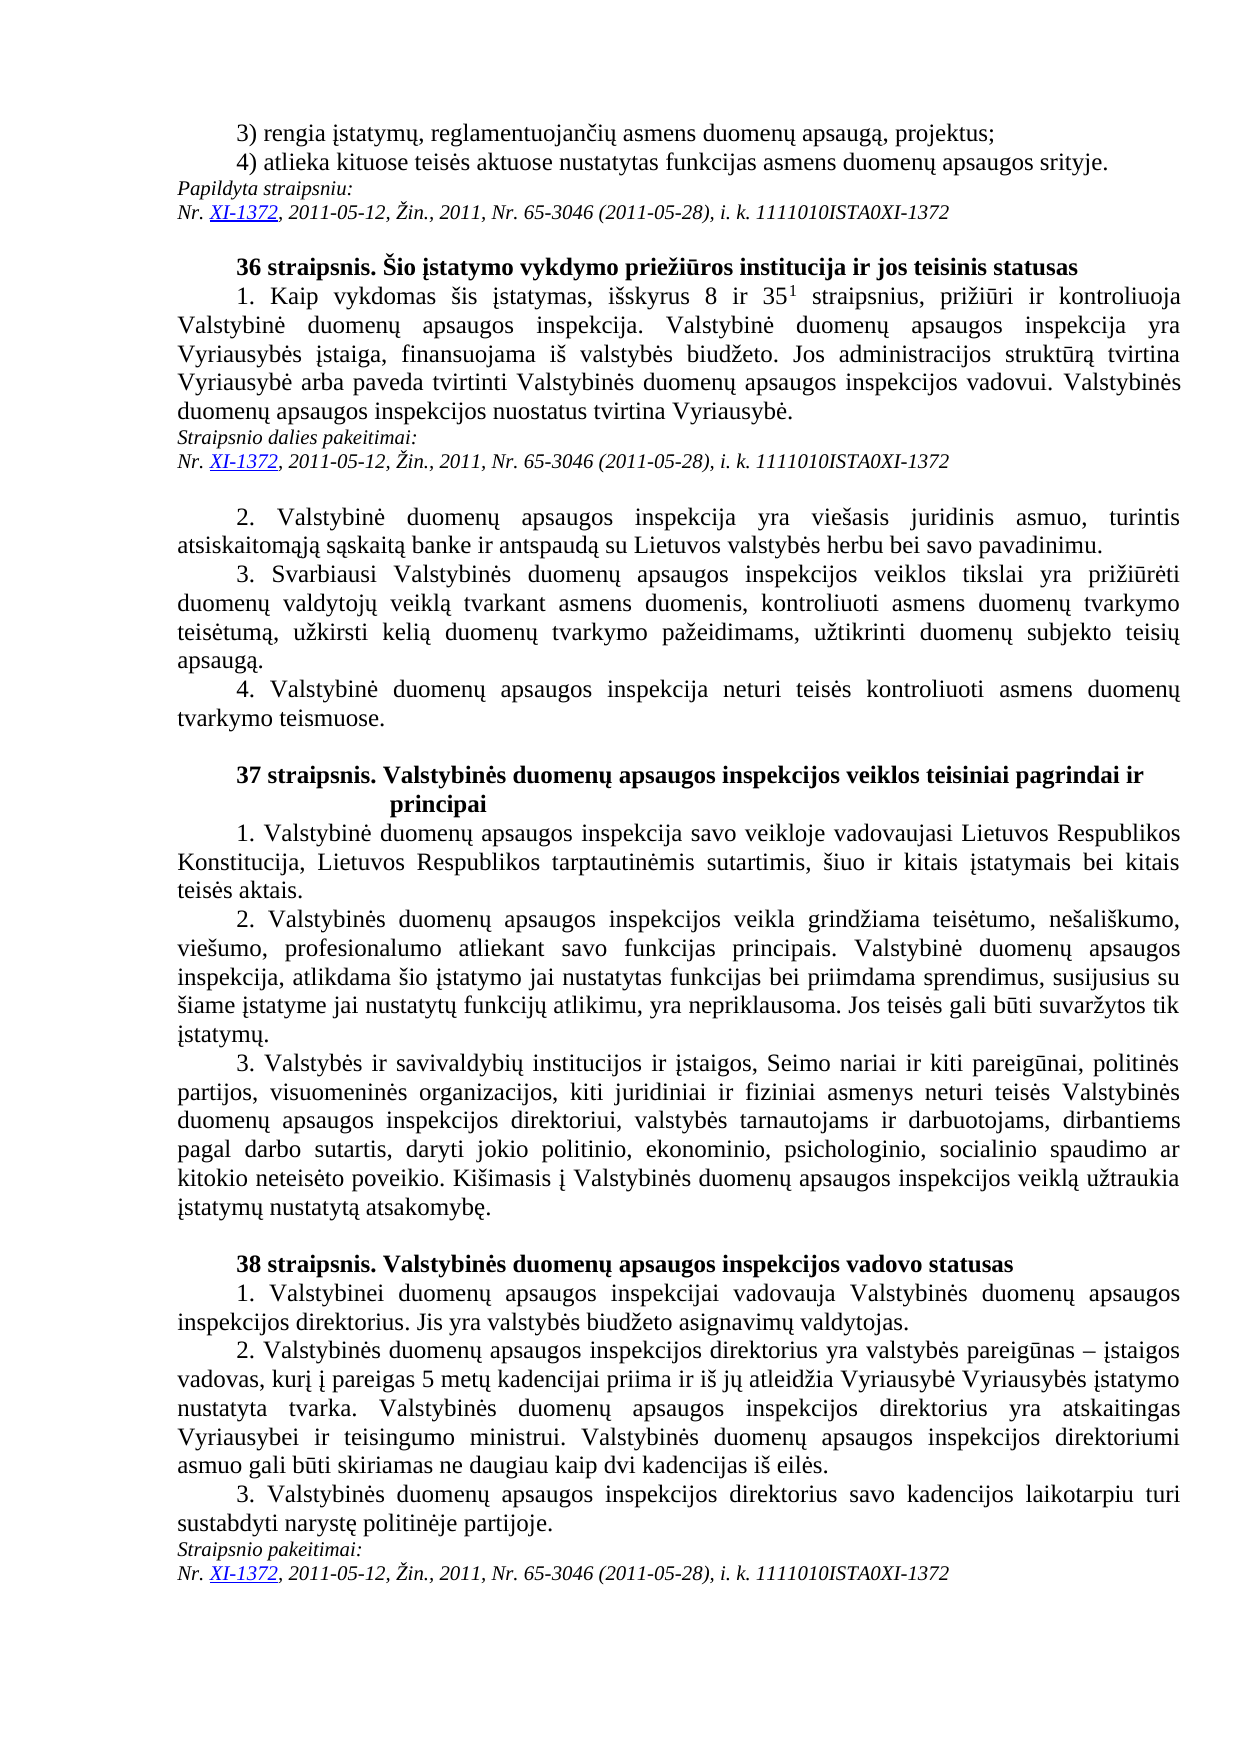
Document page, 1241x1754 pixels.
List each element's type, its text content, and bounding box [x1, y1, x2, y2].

text 2. Valstybinės duomenų apsaugos inspekcijos direktorius yra valstybės pareigūnas – įstaigos vadovas, kurį į pareigas 5 metų kadencijai priima ir iš jų atleidžia Vyriausybė Vyriausybės įstatymo nustatyta tvarka. Valstybinės duomenų apsaugos inspekcijos direktorius yra atskaitingas Vyriausybei ir teisingumo ministrui. Valstybinės duomenų apsaugos inspekcijos direktoriumi asmuo gali būti skiriamas ne daugiau kaip dvi kadencijas iš eilės. [177, 1336, 1181, 1479]
text 4. Valstybinė duomenų apsaugos inspekcija neturi teisės kontroliuoti asmens duomenų tvarkymo teismuose. [177, 674, 1181, 732]
text Straipsnio pakeitimai: [177, 1537, 1181, 1561]
text Nr. XI-1372, 2011-05-12, Žin., 2011, Nr. 65-3046 (2011-05-28), i. k. 1111010ISTA0XI-1372 [177, 1561, 1181, 1585]
text 1. Kaip vykdomas šis įstatymas, išskyrus 8 ir 351 straipsnius, prižiūri ir kontroliuoja Valstybinė duomenų apsaugos inspekcija. Valstybinė duomenų apsaugos inspekcija yra Vyriausybės įstaiga, finansuojama iš valstybės biudžeto. Jos administracijos struktūrą tvirtina Vyriausybė arba paveda tvirtinti Valstybinės duomenų apsaugos inspekcijos vadovui. Valstybinės duomenų apsaugos inspekcijos nuostatus tvirtina Vyriausybė. [177, 281, 1181, 425]
text 36 straipsnis. Šio įstatymo vykdymo priežiūros institucija ir jos teisinis statusas [236, 252, 1181, 281]
text 1. Valstybinė duomenų apsaugos inspekcija savo veikloje vadovaujasi Lietuvos Respublikos Konstitucija, Lietuvos Respublikos tarptautinėmis sutartimis, šiuo ir kitais įstatymais bei kitais teisės aktais. [177, 818, 1181, 904]
text Papildyta straipsniu: [177, 176, 1181, 199]
text 3. Valstybinės duomenų apsaugos inspekcijos direktorius savo kadencijos laikotarpiu turi sustabdyti narystę politinėje partijoje. [177, 1479, 1181, 1537]
text 3. Svarbiausi Valstybinės duomenų apsaugos inspekcijos veiklos tikslai yra prižiūrėti duomenų valdytojų veiklą tvarkant asmens duomenis, kontroliuoti asmens duomenų tvarkymo teisėtumą, užkirsti kelią duomenų tvarkymo pažeidimams, užtikrinti duomenų subjekto teisių apsaugą. [177, 559, 1181, 674]
text 37 straipsnis. Valstybinės duomenų apsaugos inspekcijos veiklos teisiniai pagrindai ir principai [236, 761, 1181, 818]
text 1. Valstybinei duomenų apsaugos inspekcijai vadovauja Valstybinės duomenų apsaugos inspekcijos direktorius. Jis yra valstybės biudžeto asignavimų valdytojas. [177, 1278, 1181, 1336]
text 2. Valstybinė duomenų apsaugos inspekcija yra viešasis juridinis asmuo, turintis atsiskaitomąją sąskaitą banke ir antspaudą su Lietuvos valstybės herbu bei savo pavadinimu. [177, 502, 1181, 559]
text Nr. XI-1372, 2011-05-12, Žin., 2011, Nr. 65-3046 (2011-05-28), i. k. 1111010ISTA0XI-1372 [177, 449, 1181, 473]
text 2. Valstybinės duomenų apsaugos inspekcijos veikla grindžiama teisėtumo, nešališkumo, viešumo, profesionalumo atliekant savo funkcijas principais. Valstybinė duomenų apsaugos inspekcija, atlikdama šio įstatymo jai nustatytas funkcijas bei priimdama sprendimus, susijusius su šiame įstatyme jai nustatytų funkcijų atlikimu, yra nepriklausoma. Jos teisės gali būti suvaržytos tik įstatymų. [177, 904, 1181, 1048]
text 3) rengia įstatymų, reglamentuojančių asmens duomenų apsaugą, projektus; [177, 118, 1181, 147]
text 4) atlieka kituose teisės aktuose nustatytas funkcijas asmens duomenų apsaugos srityje. [177, 147, 1181, 176]
text Straipsnio dalies pakeitimai: [177, 425, 1181, 449]
text 3. Valstybės ir savivaldybių institucijos ir įstaigos, Seimo nariai ir kiti pareigūnai, politinės partijos, visuomeninės organizacijos, kiti juridiniai ir fiziniai asmenys neturi teisės Valstybinės duomenų apsaugos inspekcijos direktoriui, valstybės tarnautojams ir darbuotojams, dirbantiems pagal darbo sutartis, daryti jokio politinio, ekonominio, psichologinio, socialinio spaudimo ar kitokio neteisėto poveikio. Kišimasis į Valstybinės duomenų apsaugos inspekcijos veiklą užtraukia įstatymų nustatytą atsakomybę. [177, 1048, 1181, 1221]
text 38 straipsnis. Valstybinės duomenų apsaugos inspekcijos vadovo statusas [177, 1249, 1181, 1278]
text Nr. XI-1372, 2011-05-12, Žin., 2011, Nr. 65-3046 (2011-05-28), i. k. 1111010ISTA0XI-1372 [177, 199, 1181, 224]
